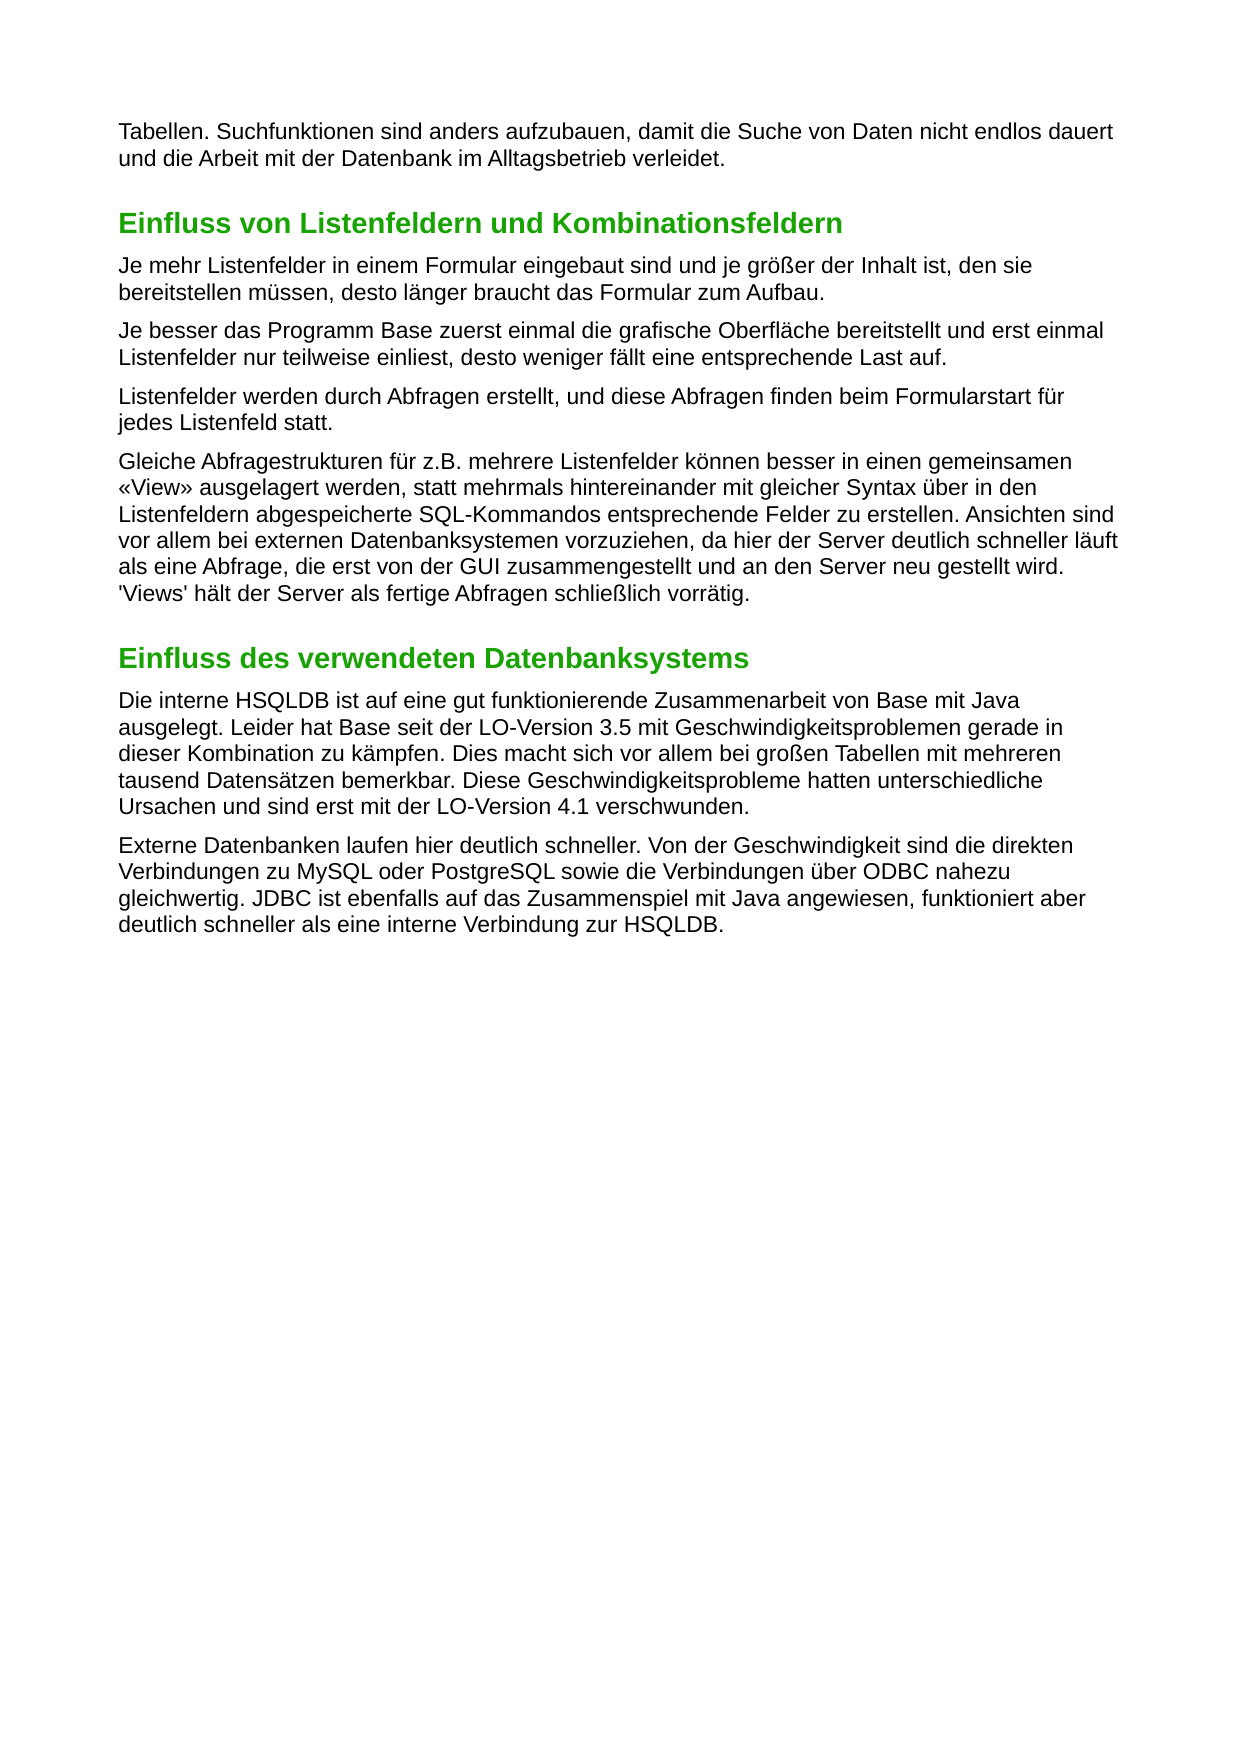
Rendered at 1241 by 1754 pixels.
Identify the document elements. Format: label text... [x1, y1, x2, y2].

text Externe Datenbanken laufen hier deutlich schneller. Von der Geschwindigkeit sind die direkten Verbindungen zu MySQL oder PostgreSQL sowie die Verbindungen über ODBC nahezu gleichwertig. JDBC ist ebenfalls auf das Zusammenspiel mit Java angewiesen, funktioniert aber deutlich schneller als eine interne Verbindung zur HSQLDB. [118, 832, 1122, 937]
subtitle Einfluss von Listenfeldern und Kombinationsfeldern [118, 206, 1122, 240]
text Je mehr Listenfelder in einem Formular eingebaut sind und je größer der Inhalt ist, den sie bereitstellen müssen, desto länger braucht das Formular zum Aufbau. [118, 252, 1122, 305]
subtitle Einfluss des verwendeten Datenbanksystems [118, 642, 1122, 675]
text Die interne HSQLDB ist auf eine gut funktionierende Zusammenarbeit von Base mit Java ausgelegt. Leider hat Base seit der LO-Version 3.5 mit Geschwindigkeitsproblemen gerade in dieser Kombination zu kämpfen. Dies macht sich vor allem bei großen Tabellen mit mehreren tausend Datensätzen bemerkbar. Diese Geschwindigkeitsprobleme hatten unterschiedliche Ursachen und sind erst mit der LO-Version 4.1 verschwunden. [118, 687, 1122, 819]
text Listenfelder werden durch Abfragen erstellt, und diese Abfragen finden beim Formularstart für jedes Listenfeld statt. [118, 383, 1122, 435]
text Gleiche Abfragestrukturen für z.B. mehrere Listenfelder können besser in einen gemeinsamen «View» ausgelagert werden, statt mehrmals hintereinander mit gleicher Syntax über in den Listenfeldern abgespeicherte SQL-Kommandos entsprechende Felder zu erstellen. Ansichten sind vor allem bei externen Datenbanksystemen vorzuziehen, da hier der Server deutlich schneller läuft als eine Abfrage, die erst von der GUI zusammengestellt und an den Server neu gestellt wird. 'Views' hält der Server als fertige Abfragen schließlich vorrätig. [118, 448, 1122, 606]
text Tabellen. Suchfunktionen sind anders aufzubauen, damit die Suche von Daten nicht endlos dauert und die Arbeit mit der Datenbank im Alltagsbetrieb verleidet. [118, 118, 1122, 171]
text Je besser das Programm Base zuerst einmal die grafische Oberfläche bereitstellt und erst einmal Listenfelder nur teilweise einliest, desto weniger fällt eine entsprechende Last auf. [118, 317, 1122, 370]
